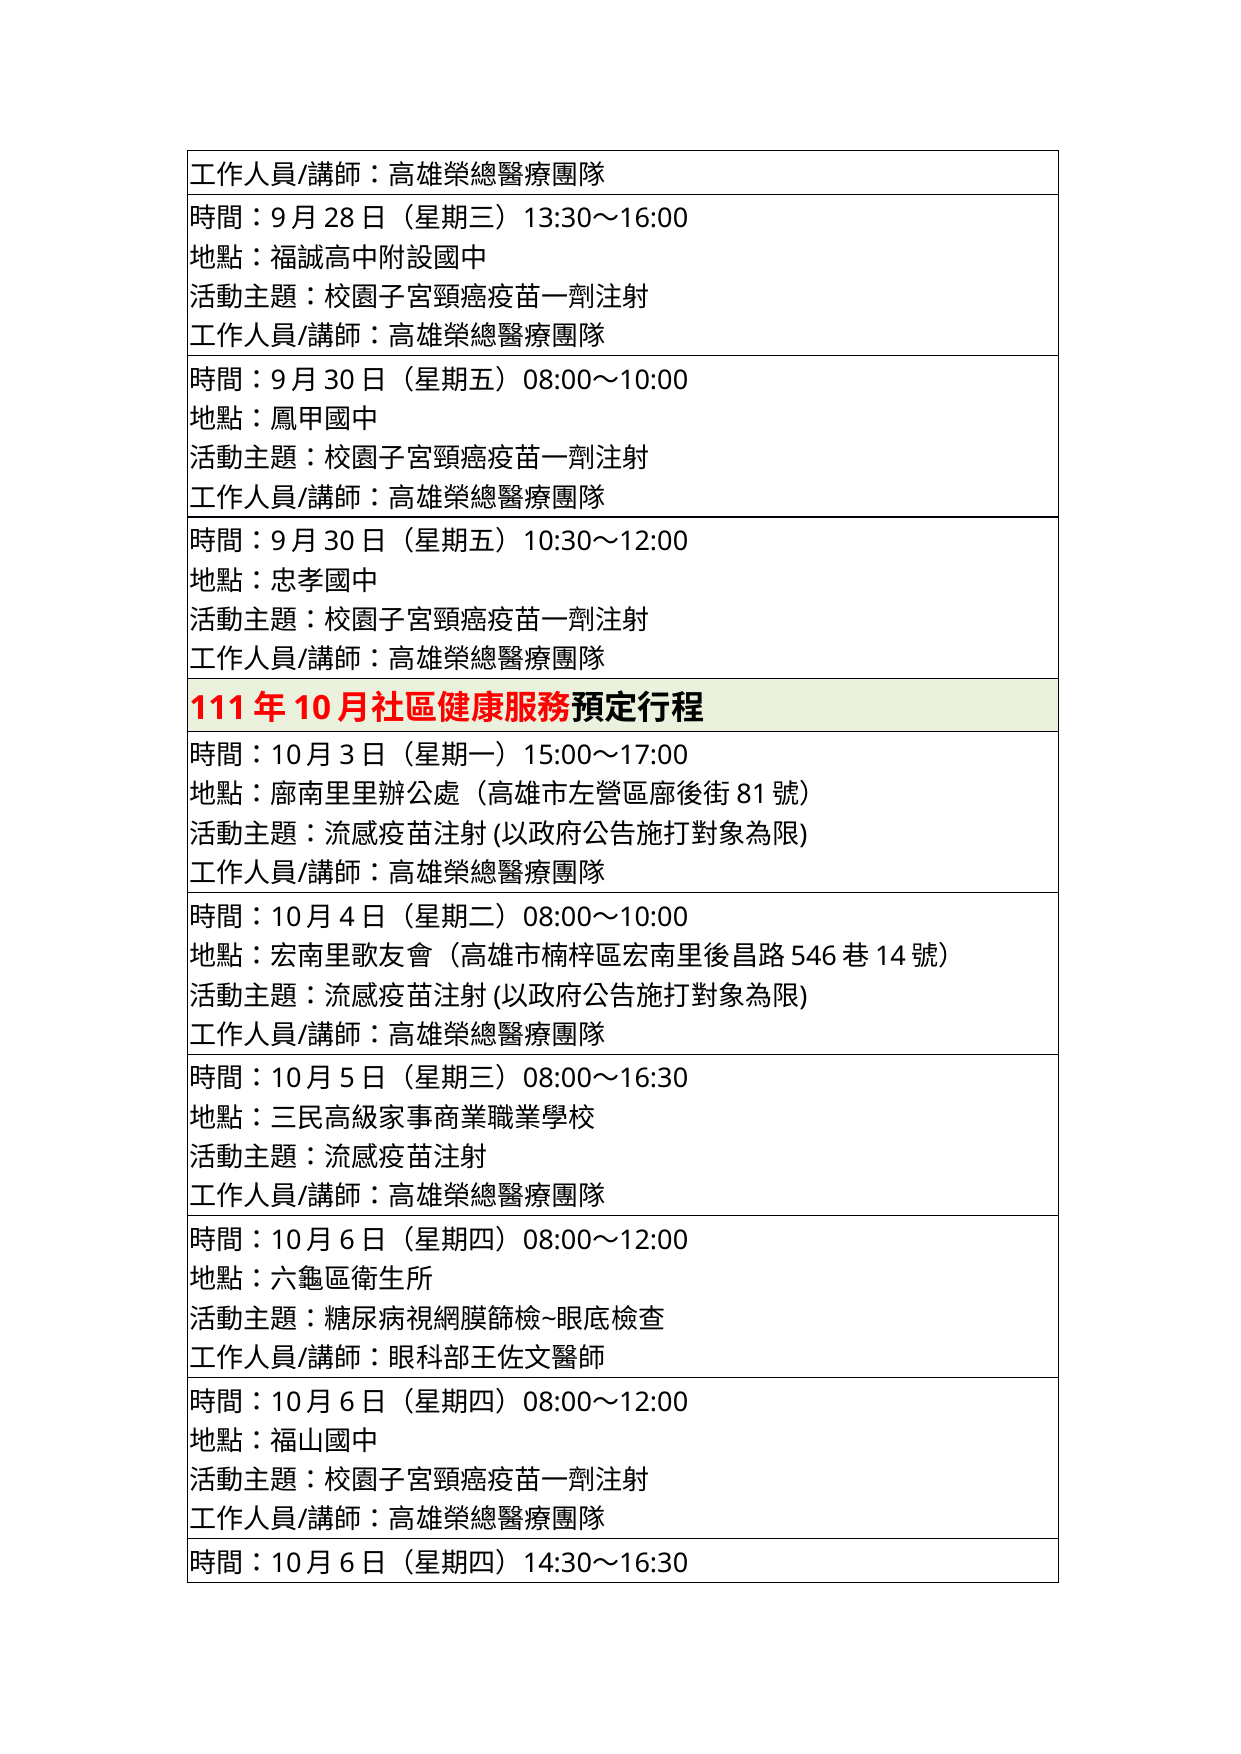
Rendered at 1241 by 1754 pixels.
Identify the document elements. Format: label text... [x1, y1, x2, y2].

table_cell 時間：10月6日（星期四）08:00～12:00 地點：福山國中 活動主題：校園子宮頸癌疫苗一劑注射 工作人員/講師：高雄榮總醫療團隊 [188, 1378, 1058, 1538]
table_cell 時間：10月3日（星期一）15:00～17:00 地點：廍南里里辦公處（高雄市左營區廍後街81號） 活動主題：流感疫苗注射 (以政府公告施打對象為限) 工作人員/講師：高雄榮總醫療團隊 [188, 732, 1058, 892]
table_cell 時間：10月5日（星期三）08:00～16:30 地點：三民高級家事商業職業學校 活動主題：流感疫苗注射 工作人員/講師：高雄榮總醫療團隊 [188, 1055, 1058, 1215]
table_cell 時間：10月6日（星期四）08:00～12:00 地點：六龜區衛生所 活動主題：糖尿病視網膜篩檢~眼底檢查 工作人員/講師：眼科部王佐文醫師 [188, 1216, 1058, 1377]
table_cell 時間：9月30日（星期五）10:30～12:00 地點：忠孝國中 活動主題：校園子宮頸癌疫苗一劑注射 工作人員/講師：高雄榮總醫療團隊 [188, 518, 1058, 678]
table_cell 時間：9月28日（星期三）13:30～16:00 地點：福誠高中附設國中 活動主題：校園子宮頸癌疫苗一劑注射 工作人員/講師：高雄榮總醫療團隊 [188, 195, 1058, 355]
table_cell 時間：10月4日（星期二）08:00～10:00 地點：宏南里歌友會（高雄市楠梓區宏南里後昌路546巷14號） 活動主題：流感疫苗注射 (以政府公告施打對象為限) 工作人員/講師：高雄榮總醫療團隊 [188, 893, 1058, 1054]
table_cell 111年10月社區健康服務預定行程 [188, 679, 1058, 731]
table_cell 時間：10月6日（星期四）14:30～16:30 [188, 1539, 1058, 1582]
table_cell 時間：9月30日（星期五）08:00～10:00 地點：鳳甲國中 活動主題：校園子宮頸癌疫苗一劑注射 工作人員/講師：高雄榮總醫療團隊 [188, 356, 1058, 516]
table_cell 工作人員/講師：高雄榮總醫療團隊 [188, 151, 1058, 193]
